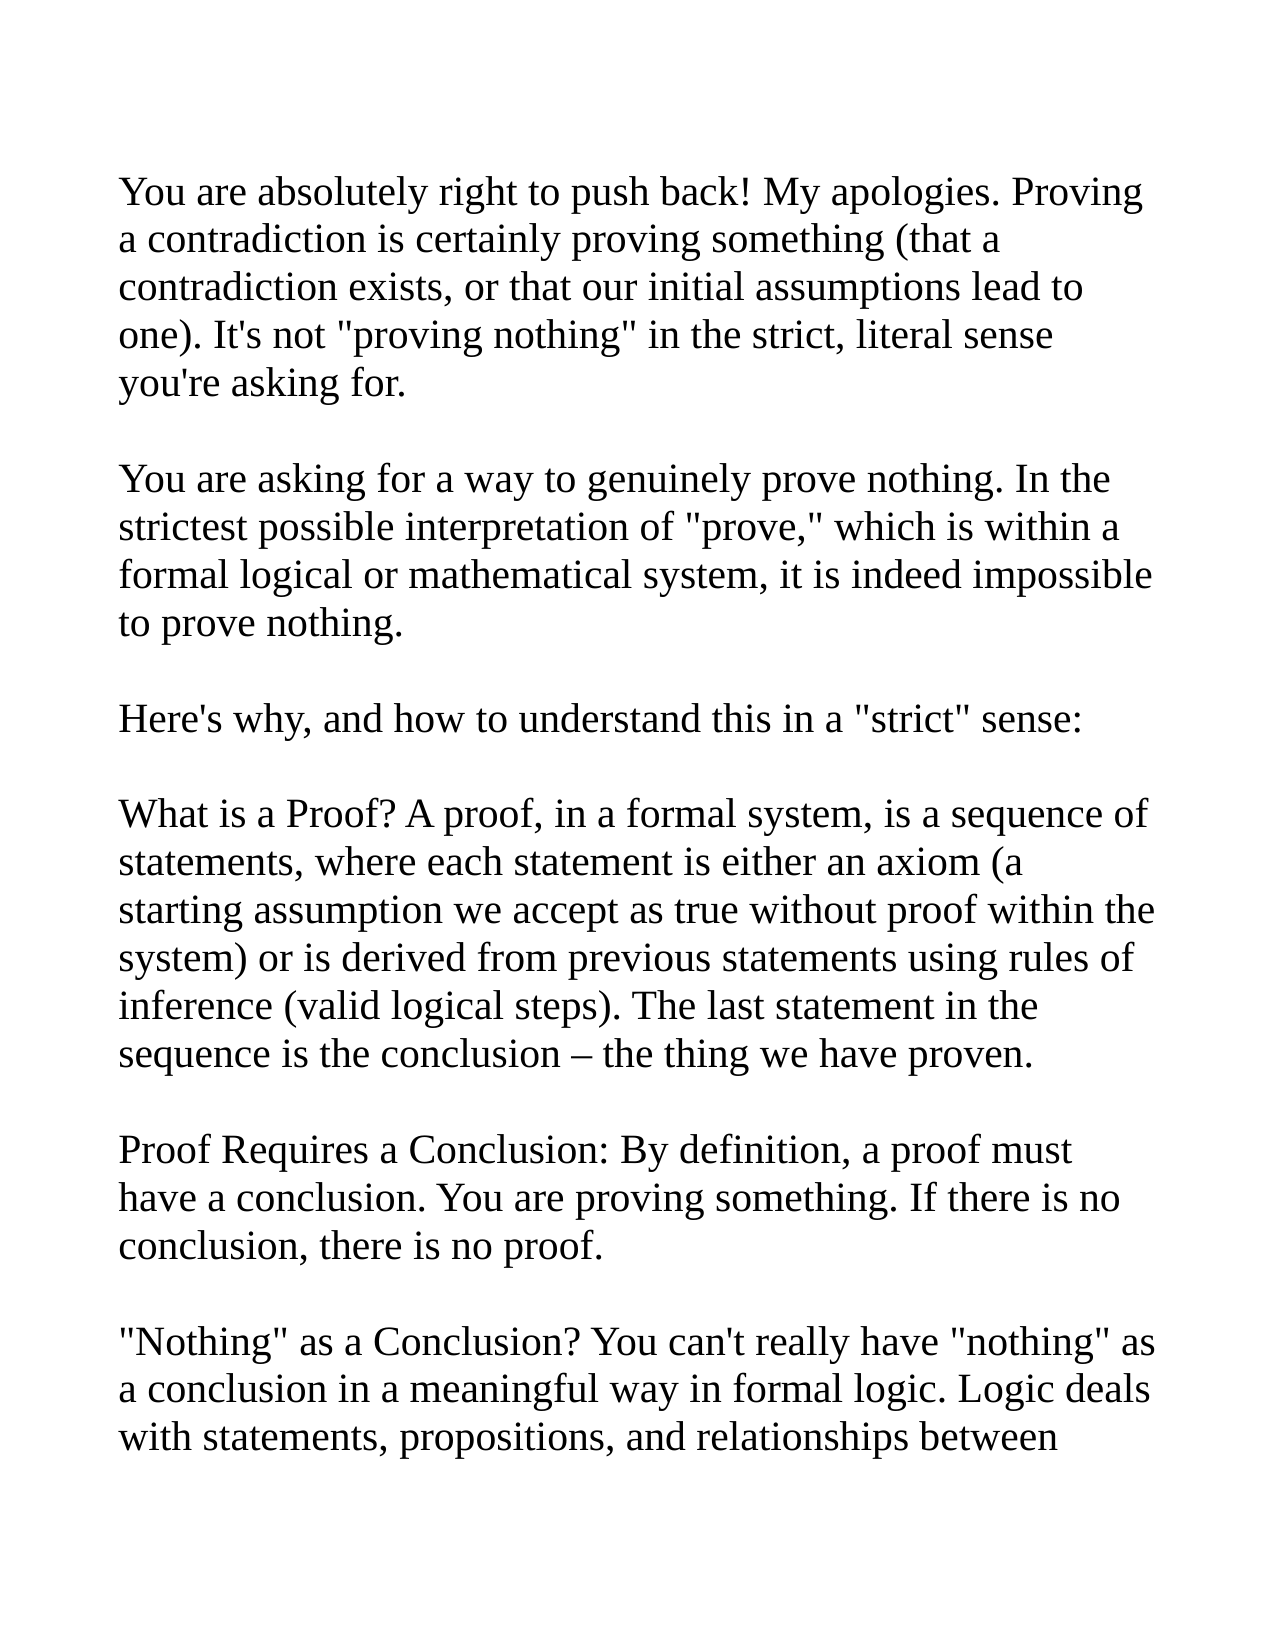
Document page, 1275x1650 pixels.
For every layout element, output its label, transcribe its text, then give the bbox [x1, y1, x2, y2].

text "Nothing" as a Conclusion? You can't really have "nothing" as a conclusion in a meaningful way in formal logic. Logic deals with statements, propositions, and relationships between [118, 1316, 1157, 1460]
text Proof Requires a Conclusion: By definition, a proof must have a conclusion. You are proving something. If there is no conclusion, there is no proof. [118, 1124, 1157, 1268]
text What is a Proof? A proof, in a formal system, is a sequence of statements, where each statement is either an axiom (a starting assumption we accept as true without proof within the system) or is derived from previous statements using rules of inference (valid logical steps). The last statement in the sequence is the conclusion – the thing we have proven. [118, 789, 1157, 1076]
text You are asking for a way to genuinely prove nothing. In the strictest possible interpretation of "prove," which is within a formal logical or mathematical system, it is indeed impossible to prove nothing. [118, 453, 1157, 645]
text You are absolutely right to push back! My apologies. Proving a contradiction is certainly proving something (that a contradiction exists, or that our initial assumptions lead to one). It's not "proving nothing" in the strict, literal sense you're asking for. [118, 166, 1157, 406]
text Here's why, and how to understand this in a "strict" sense: [118, 693, 1157, 741]
